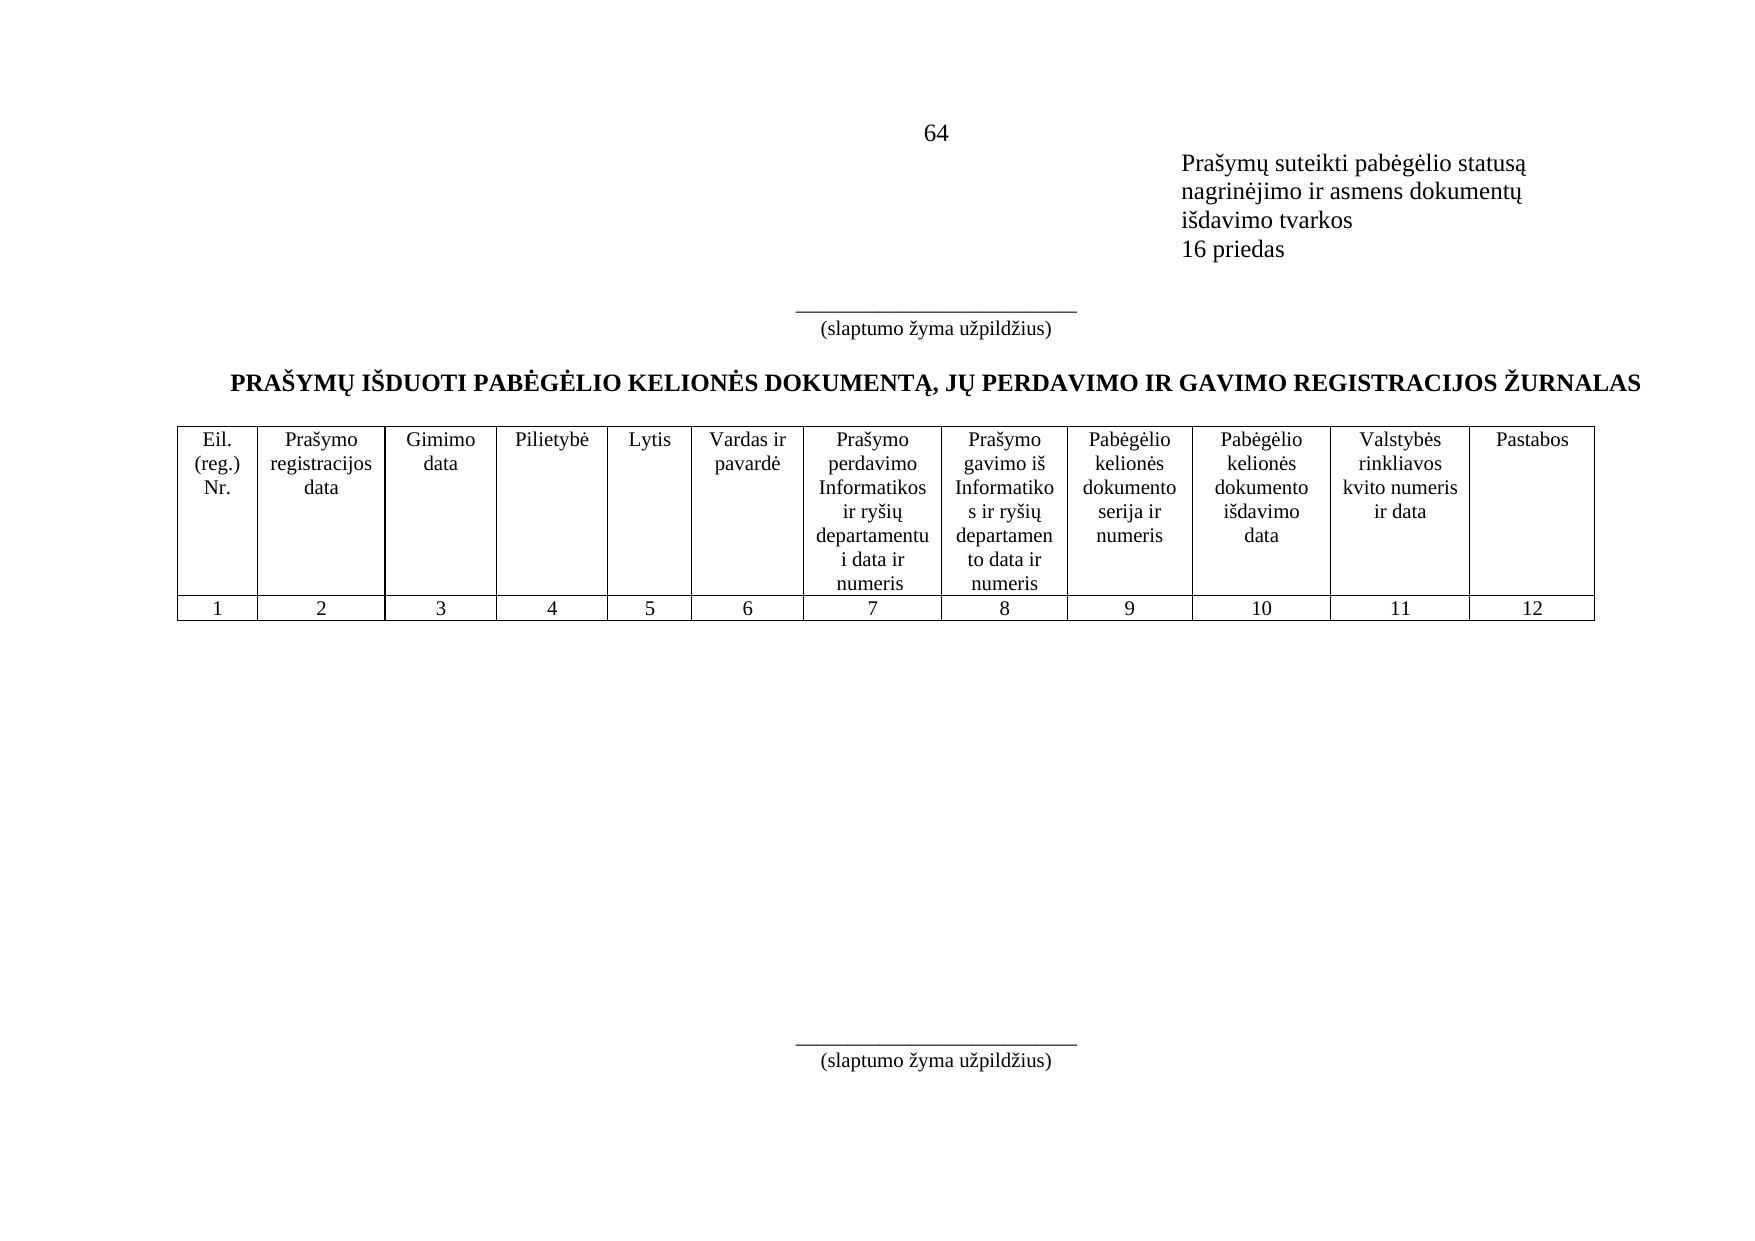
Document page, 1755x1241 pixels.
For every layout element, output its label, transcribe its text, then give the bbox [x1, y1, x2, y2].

text 16 priedas [1181, 234, 1695, 263]
table_header Pabėgėlio kelionės dokumento serija ir numeris [1068, 427, 1192, 595]
text (slaptumo žyma užpildžius) [177, 1048, 1695, 1072]
table_cell 12 [1470, 596, 1594, 620]
text nagrinėjimo ir asmens dokumentų [1181, 176, 1695, 205]
text Prašymų suteikti pabėgėlio statusą [1181, 148, 1695, 176]
table_cell 3 [386, 596, 496, 620]
table_header Prašymo perdavimo Informatikos ir ryšių departamentui data ir numeris [804, 427, 941, 595]
table_header Gimimo data [386, 427, 496, 595]
table_cell 9 [1068, 596, 1192, 620]
table_cell 7 [804, 596, 941, 620]
table_cell 11 [1331, 596, 1469, 620]
table_header Valstybės rinkliavos kvito numeris ir data [1331, 427, 1469, 595]
text (slaptumo žyma užpildžius) [177, 315, 1695, 339]
table_header Eil. (reg.) Nr. [178, 427, 257, 595]
table_cell 2 [258, 596, 384, 620]
text išdavimo tvarkos [1181, 205, 1695, 234]
text PRAŠYMŲ IŠDUOTI PABĖGĖLIO KELIONĖS DOKUMENTĄ, JŲ PERDAVIMO IR GAVIMO REGISTRACIJOS ŽURNALAS [177, 368, 1695, 397]
table_header Pabėgėlio kelionės dokumento išdavimo data [1193, 427, 1330, 595]
table_cell 1 [178, 596, 257, 620]
text ___________________________ [177, 1024, 1695, 1048]
table_header Prašymo gavimo iš Informatikos ir ryšių departamento data ir numeris [942, 427, 1067, 595]
table_header Lytis [608, 427, 691, 595]
text ___________________________ [177, 291, 1695, 315]
table_header Prašymo registracijos data [258, 427, 384, 595]
table_cell 6 [692, 596, 803, 620]
table_cell 8 [942, 596, 1067, 620]
table_cell 10 [1193, 596, 1330, 620]
table_header Pastabos [1470, 427, 1594, 595]
table_header Pilietybė [497, 427, 607, 595]
table_cell 5 [608, 596, 691, 620]
table_header Vardas ir pavardė [692, 427, 803, 595]
table_cell 4 [497, 596, 607, 620]
